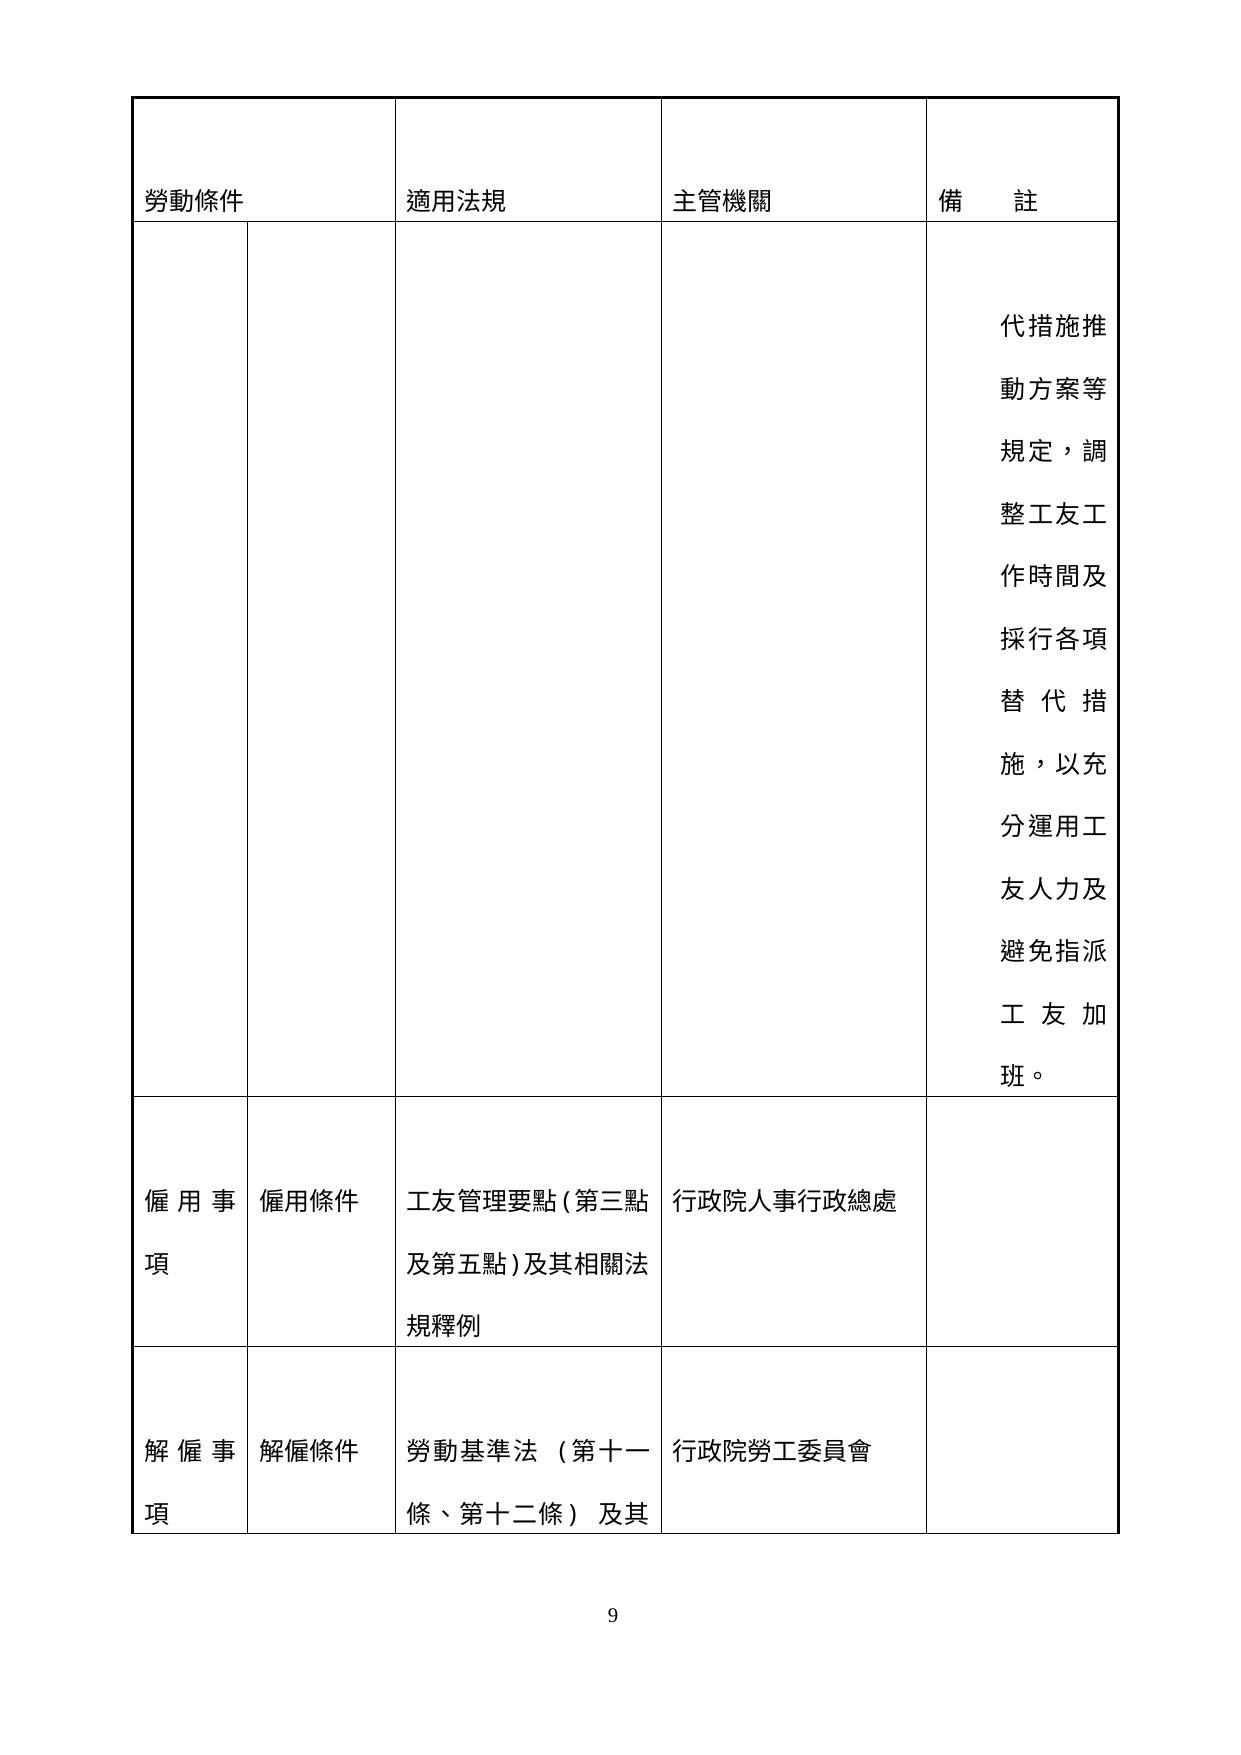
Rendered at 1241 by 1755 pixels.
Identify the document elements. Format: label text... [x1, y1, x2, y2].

table_header 備 註 [927, 99, 1117, 221]
table_cell 工友管理要點(第三點及第五點)及其相關法規釋例 [396, 1097, 661, 1346]
table_cell [927, 1097, 1117, 1346]
table_cell [134, 222, 247, 1096]
table_cell [396, 222, 661, 1096]
table_header 適用法規 [396, 99, 661, 221]
table_header 勞動條件 [134, 99, 395, 221]
table_cell 勞動基準法 (第十一條、第十二條) 及其 [396, 1347, 661, 1533]
table_cell 僱用事項 [134, 1097, 247, 1346]
table_cell 僱用條件 [248, 1097, 395, 1346]
table_cell [927, 1347, 1117, 1533]
table_header 主管機關 [662, 99, 926, 221]
table_cell [662, 222, 926, 1096]
table_cell 行政院人事行政總處 [662, 1097, 926, 1346]
table_cell [248, 222, 395, 1096]
table_cell 解僱條件 [248, 1347, 395, 1533]
table_cell 解僱事項 [134, 1347, 247, 1533]
table_cell 行政院勞工委員會 [662, 1347, 926, 1533]
table_cell 代措施推動方案等規定，調整工友工作時間及採行各項替代措施，以充分運用工友人力及避免指派工友加班。 [927, 222, 1117, 1096]
